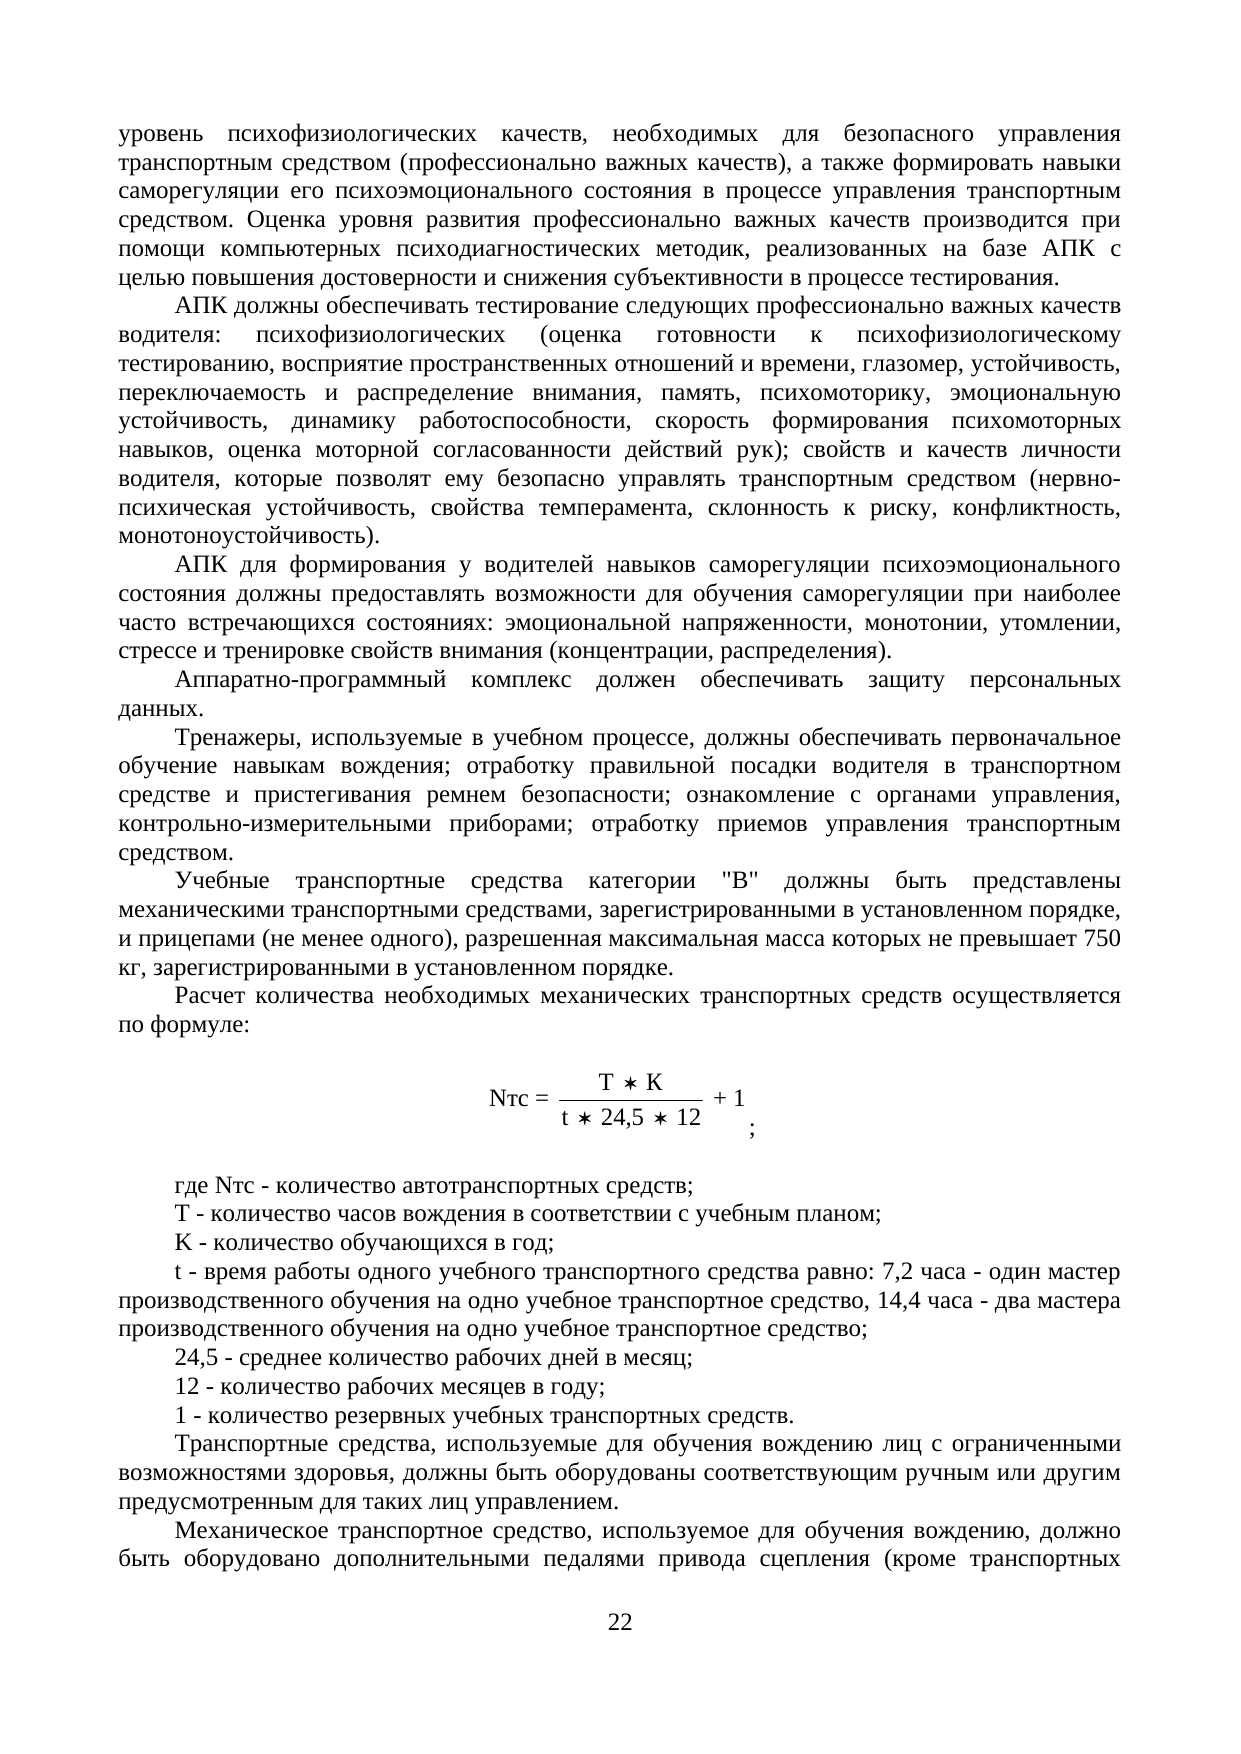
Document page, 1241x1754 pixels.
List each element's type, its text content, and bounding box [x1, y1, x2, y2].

list АПК для формирования у водителей навыков саморегуляции психоэмоционального состояния должны предоставлять возможности для обучения саморегуляции при наиболее часто встречающихся состояниях: эмоциональной напряженности, монотонии, утомлении, стрессе и тренировке свойств внимания (концентрации, распределения). [118, 549, 1122, 664]
list Транспортные средства, используемые для обучения вождению лиц с ограниченными возможностями здоровья, должны быть оборудованы соответствующим ручным или другим предусмотренным для таких лиц управлением. [118, 1428, 1122, 1515]
list Расчет количества необходимых механических транспортных средств осуществляется по формуле: [118, 981, 1122, 1038]
list ; [118, 1067, 1122, 1141]
list 24,5 - среднее количество рабочих дней в месяц; [118, 1342, 1122, 1371]
list t - время работы одного учебного транспортного средства равно: 7,2 часа - один мастер производственного обучения на одно учебное транспортное средство, 14,4 часа - два мастера производственного обучения на одно учебное транспортное средство; [118, 1256, 1122, 1342]
list 1 - количество резервных учебных транспортных средств. [118, 1400, 1122, 1428]
list Тренажеры, используемые в учебном процессе, должны обеспечивать первоначальное обучение навыкам вождения; отработку правильной посадки водителя в транспортном средстве и пристегивания ремнем безопасности; ознакомление с органами управления, контрольно-измерительными приборами; отработку приемов управления транспортным средством. [118, 722, 1122, 866]
list 12 - количество рабочих месяцев в году; [118, 1371, 1122, 1400]
list АПК должны обеспечивать тестирование следующих профессионально важных качеств водителя: психофизиологических (оценка готовности к психофизиологическому тестированию, восприятие пространственных отношений и времени, глазомер, устойчивость, переключаемость и распределение внимания, память, психомоторику, эмоциональную устойчивость, динамику работоспособности, скорость формирования психомоторных навыков, оценка моторной согласованности действий рук); свойств и качеств личности водителя, которые позволят ему безопасно управлять транспортным средством (нервно-психическая устойчивость, свойства темперамента, склонность к риску, конфликтность, монотоноустойчивость). [118, 291, 1122, 549]
list K - количество обучающихся в год; [118, 1227, 1122, 1256]
list Учебные транспортные средства категории "B" должны быть представлены механическими транспортными средствами, зарегистрированными в установленном порядке, и прицепами (не менее одного), разрешенная максимальная масса которых не превышает 750 кг, зарегистрированными в установленном порядке. [118, 866, 1122, 981]
list где Nтс - количество автотранспортных средств; [118, 1170, 1122, 1198]
list уровень психофизиологических качеств, необходимых для безопасного управления транспортным средством (профессионально важных качеств), а также формировать навыки саморегуляции его психоэмоционального состояния в процессе управления транспортным средством. Оценка уровня развития профессионально важных качеств производится при помощи компьютерных психодиагностических методик, реализованных на базе АПК с целью повышения достоверности и снижения субъективности в процессе тестирования. [118, 118, 1122, 291]
list Механическое транспортное средство, используемое для обучения вождению, должно быть оборудовано дополнительными педалями привода сцепления (кроме транспортных [118, 1515, 1122, 1572]
list Аппаратно-программный комплекс должен обеспечивать защиту персональных данных. [118, 664, 1122, 722]
list T - количество часов вождения в соответствии с учебным планом; [118, 1198, 1122, 1227]
